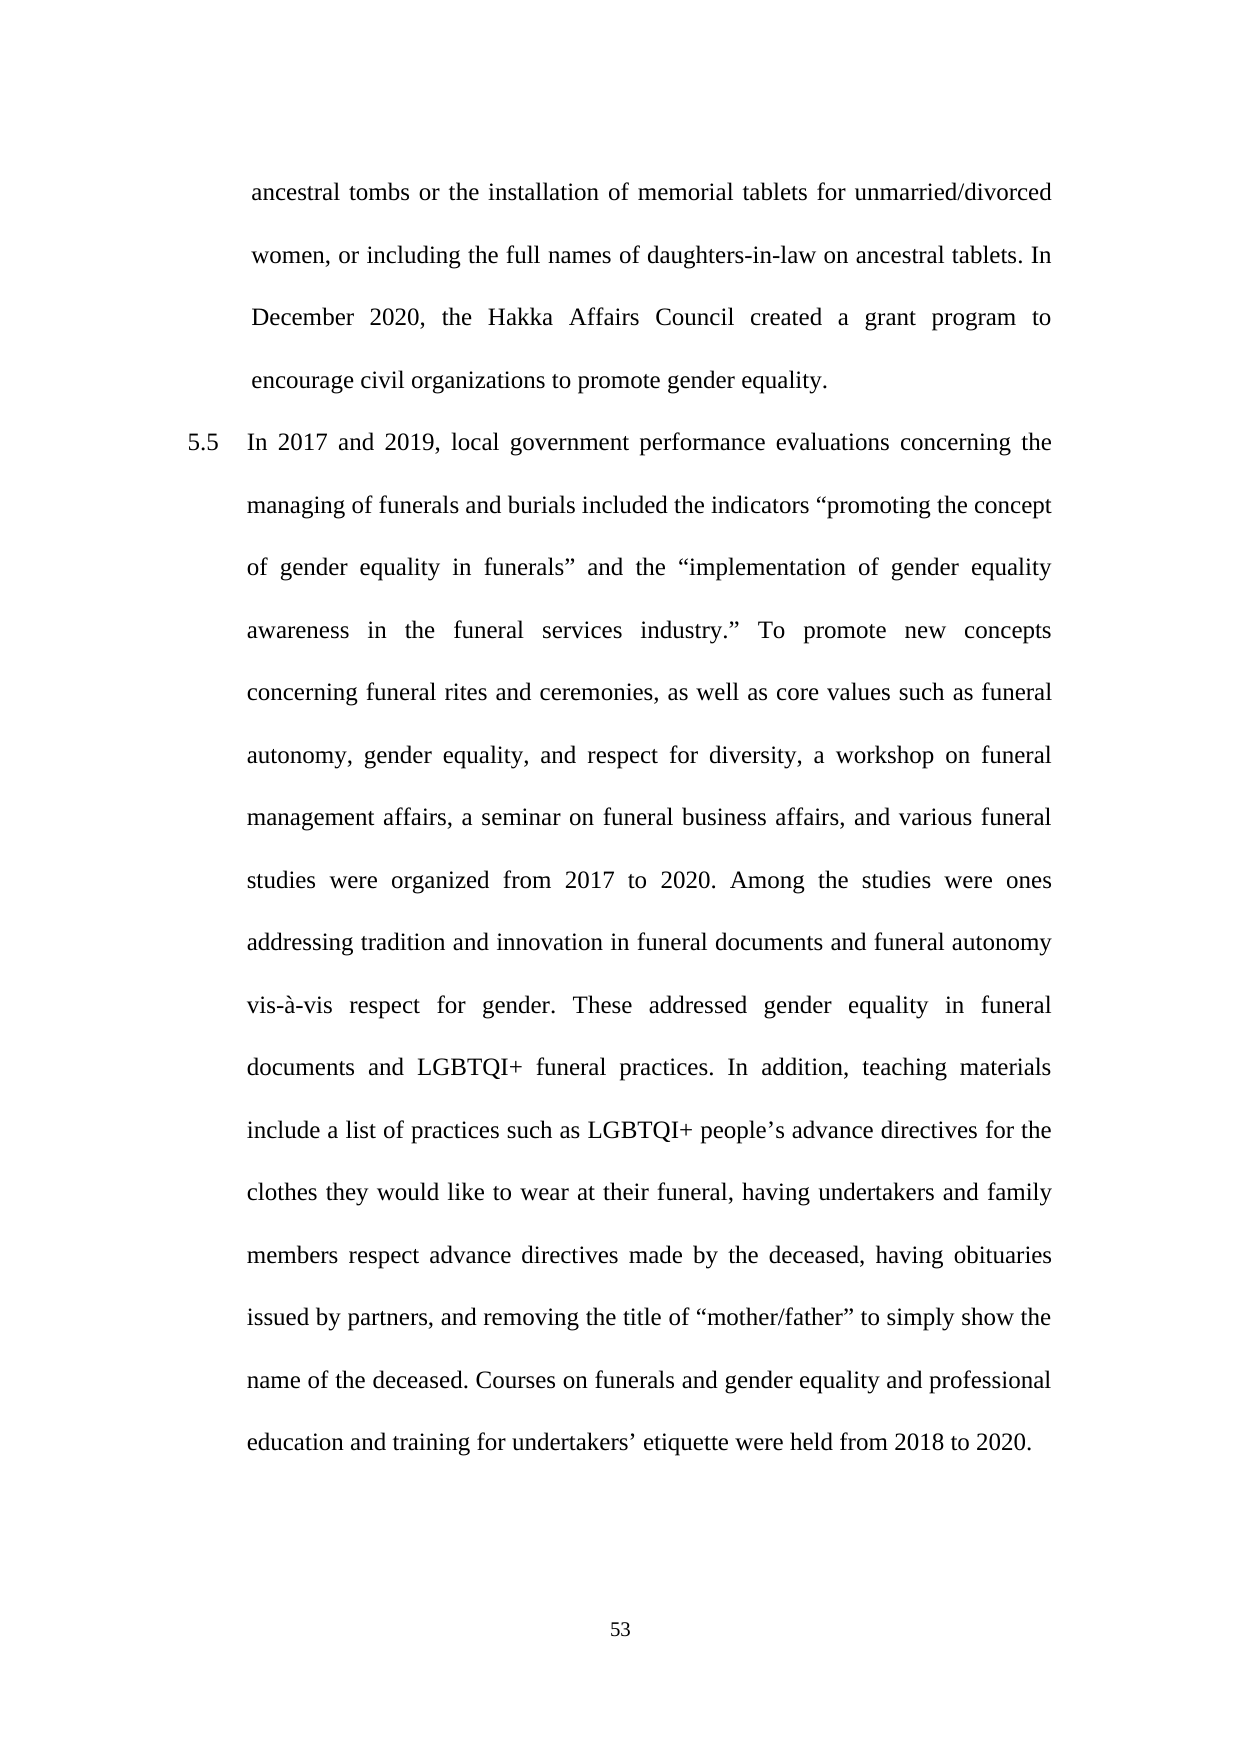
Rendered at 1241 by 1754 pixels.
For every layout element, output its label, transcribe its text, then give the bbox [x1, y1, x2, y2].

list ancestral tombs or the installation of memorial tablets for unmarried/divorced women, or including the full names of daughters-in-law on ancestral tablets. In December 2020, the Hakka Affairs Council created a grant program to encourage civil organizations to promote gender equality. [187, 150, 1053, 400]
list In 2017 and 2019, local government performance evaluations concerning the managing of funerals and burials included the indicators “promoting the concept of gender equality in funerals” and the “implementation of gender equality awareness in the funeral services industry.” To promote new concepts concerning funeral rites and ceremonies, as well as core values such as funeral autonomy, gender equality, and respect for diversity, a workshop on funeral management affairs, a seminar on funeral business affairs, and various funeral studies were organized from 2017 to 2020. Among the studies were ones addressing tradition and innovation in funeral documents and funeral autonomy vis-à-vis respect for gender. These addressed gender equality in funeral documents and LGBTQI+ funeral practices. In addition, teaching materials include a list of practices such as LGBTQI+ people’s advance directives for the clothes they would like to wear at their funeral, having undertakers and family members respect advance directives made by the deceased, having obituaries issued by partners, and removing the title of “mother/father” to simply show the name of the deceased. Courses on funerals and gender equality and professional education and training for undertakers’ etiquette were held from 2018 to 2020. [187, 400, 1053, 1462]
